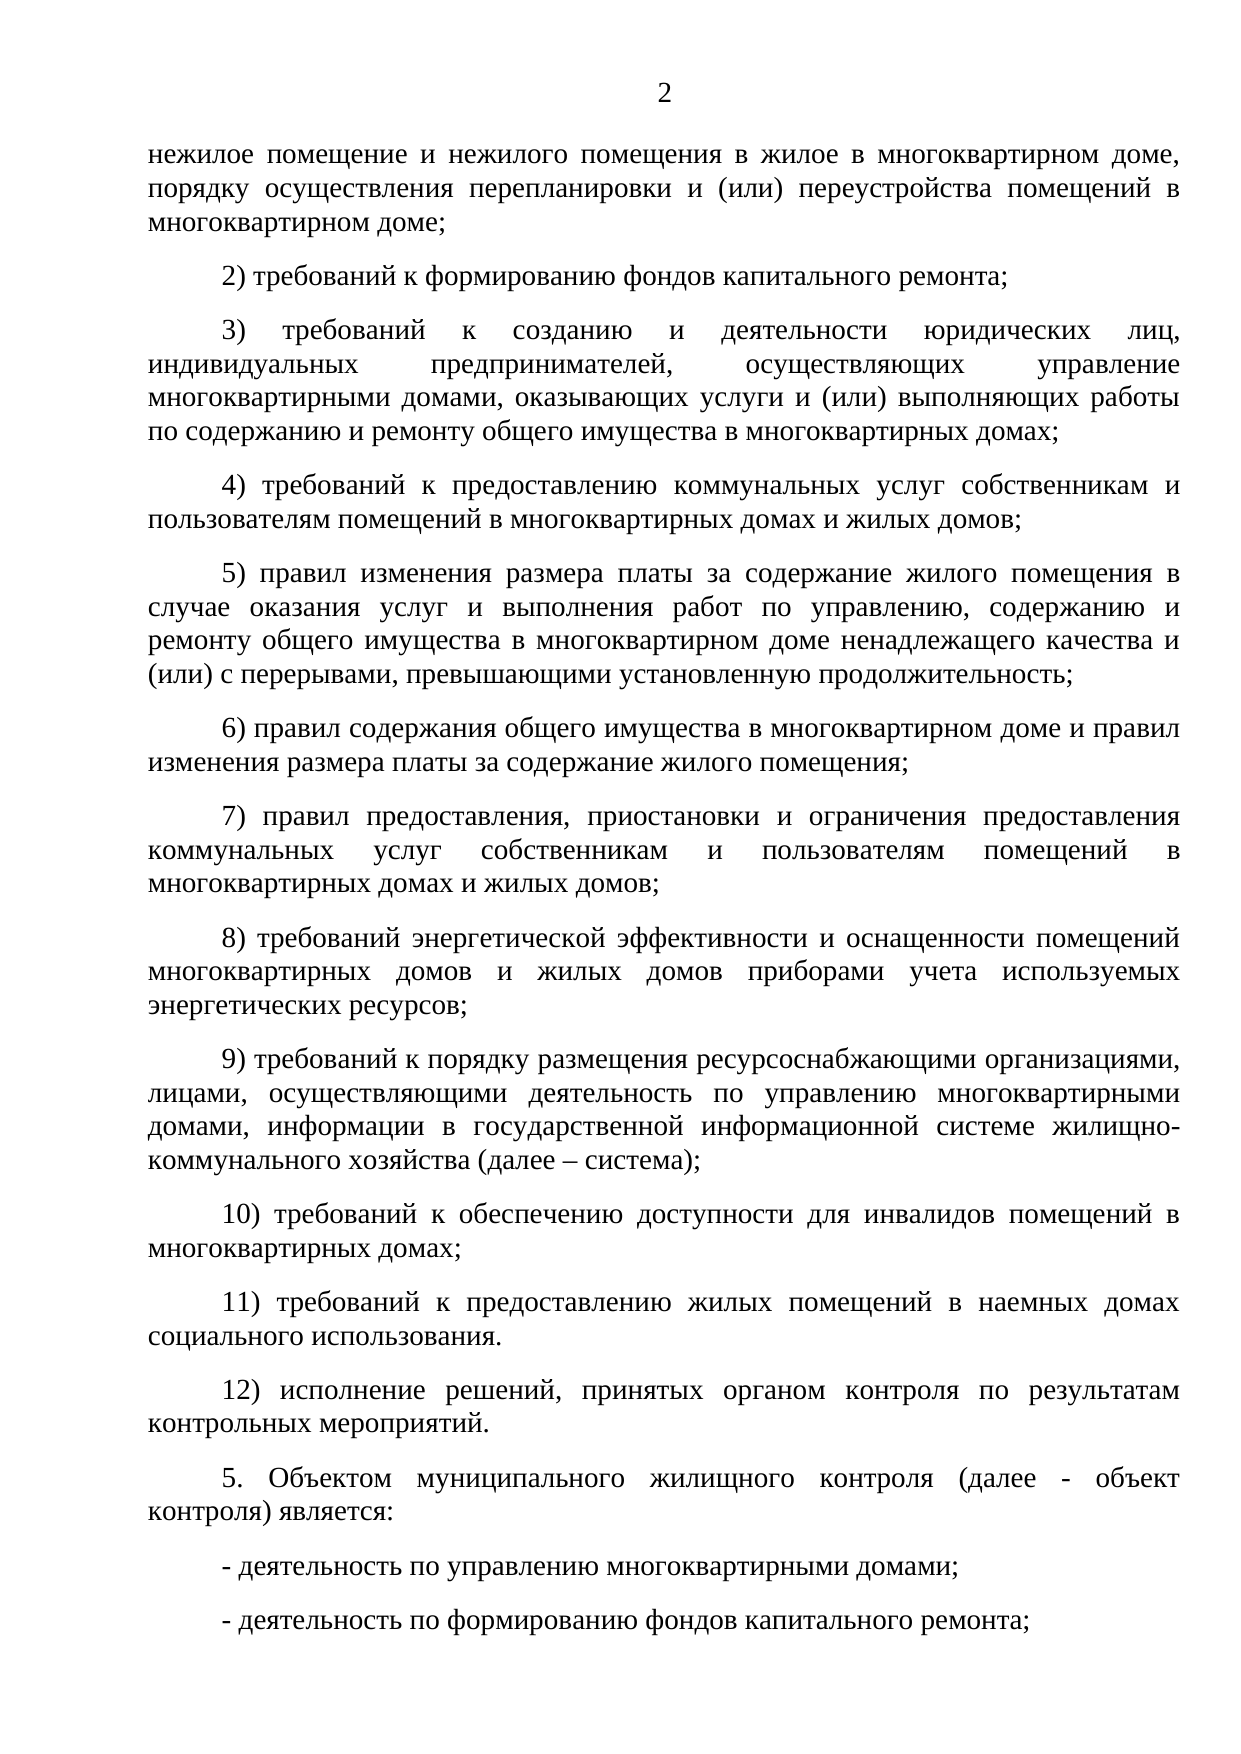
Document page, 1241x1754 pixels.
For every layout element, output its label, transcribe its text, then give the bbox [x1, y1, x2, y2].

text 7) правил предоставления, приостановки и ограничения предоставления коммунальных услуг собственникам и пользователям помещений в многоквартирных домах и жилых домов; [148, 798, 1181, 899]
text 5. Объектом муниципального жилищного контроля (далее - объект контроля) является: [148, 1460, 1181, 1527]
text 11) требований к предоставлению жилых помещений в наемных домах социального использования. [148, 1284, 1181, 1351]
text 12) исполнение решений, принятых органом контроля по результатам контрольных мероприятий. [148, 1372, 1181, 1439]
text - деятельность по формированию фондов капитального ремонта; [148, 1602, 1181, 1636]
text 9) требований к порядку размещения ресурсоснабжающими организациями, лицами, осуществляющими деятельность по управлению многоквартирными домами, информации в государственной информационной системе жилищно-коммунального хозяйства (далее – система); [148, 1041, 1181, 1175]
text нежилое помещение и нежилого помещения в жилое в многоквартирном доме, порядку осуществления перепланировки и (или) переустройства помещений в многоквартирном доме; [148, 137, 1181, 237]
text - деятельность по управлению многоквартирными домами; [148, 1548, 1181, 1581]
text 4) требований к предоставлению коммунальных услуг собственникам и пользователям помещений в многоквартирных домах и жилых домов; [148, 467, 1181, 534]
text 8) требований энергетической эффективности и оснащенности помещений многоквартирных домов и жилых домов приборами учета используемых энергетических ресурсов; [148, 920, 1181, 1020]
text 5) правил изменения размера платы за содержание жилого помещения в случае оказания услуг и выполнения работ по управлению, содержанию и ремонту общего имущества в многоквартирном доме ненадлежащего качества и (или) с перерывами, превышающими установленную продолжительность; [148, 555, 1181, 689]
text 2) требований к формированию фондов капитального ремонта; [148, 258, 1181, 292]
text 10) требований к обеспечению доступности для инвалидов помещений в многоквартирных домах; [148, 1196, 1181, 1263]
text 3) требований к созданию и деятельности юридических лиц, индивидуальных предпринимателей, осуществляющих управление многоквартирными домами, оказывающих услуги и (или) выполняющих работы по содержанию и ремонту общего имущества в многоквартирных домах; [148, 312, 1181, 447]
text 6) правил содержания общего имущества в многоквартирном доме и правил изменения размера платы за содержание жилого помещения; [148, 710, 1181, 777]
